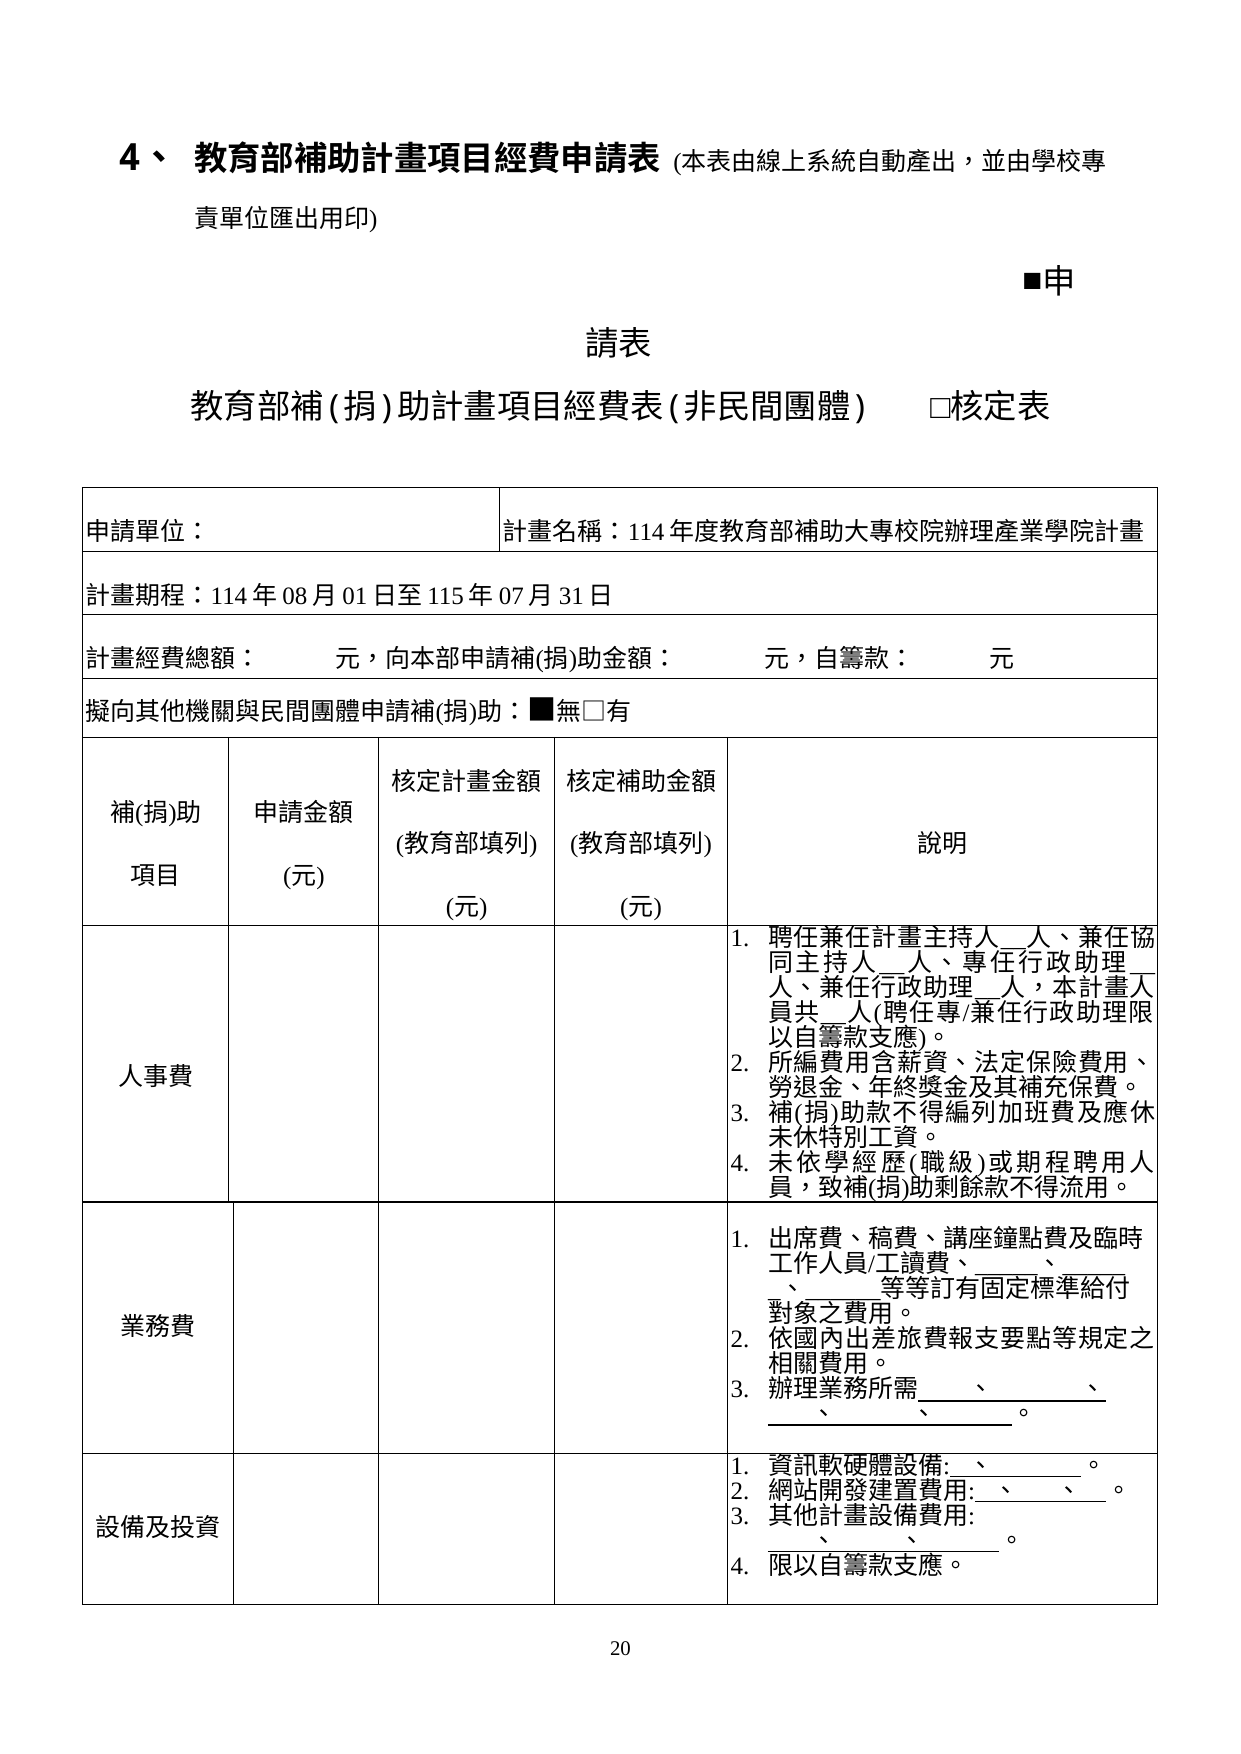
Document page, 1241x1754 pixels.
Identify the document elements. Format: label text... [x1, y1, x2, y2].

table_cell [379, 926, 554, 1201]
table_cell 補(捐)助 項目 [83, 738, 228, 925]
table_cell [555, 1203, 727, 1453]
table_cell 申請金額 (元) [229, 738, 378, 925]
table_cell [379, 1203, 554, 1453]
table_header ■申請表 [155, 237, 1085, 362]
table_cell [234, 1203, 378, 1453]
table_cell 業務費 [83, 1203, 233, 1453]
table_cell 計畫期程：114年08月01日至115年07月31日 [83, 552, 1157, 614]
table_cell 設備及投資 [83, 1454, 233, 1604]
table_cell 擬向其他機關與民間團體申請補(捐)助：■無□有 [83, 679, 1157, 737]
list 教育部補助計畫項目經費申請表 (本表由線上系統自動產出，並由學校專責單位匯出用印) [118, 112, 1122, 237]
table_cell [234, 1454, 378, 1604]
table_cell 核定補助金額 (教育部填列) (元) [555, 738, 727, 925]
table_cell 出席費、稿費、講座鐘點費及臨時工作人員/工讀費、_____、______、______等等訂有固定標準給付對象之費用。 依國內出差旅費報支要點等規定之相關費用。 辦理業務所需 、 、 、 、 。 [728, 1203, 1157, 1453]
table_cell [379, 1454, 554, 1604]
table_cell [229, 926, 378, 1201]
table_cell 資訊軟硬體設備: 、 。 網站開發建置費用: 、 、 。 其他計畫設備費用: 、 、 。 限以自籌款支應。 [728, 1454, 1157, 1604]
table_cell [555, 926, 727, 1201]
table_cell 聘任兼任計畫主持人__人、兼任協同主持人__人、專任行政助理__人、兼任行政助理__人，本計畫人員共__人(聘任專/兼任行政助理限以自籌款支應)。 所編費用含薪資、法定保險費用、勞退金、年終獎金及其補充保費。 補(捐)助款不得編列加班費及應休未休特別工資。 未依學經歷(職級)或期程聘用人員，致補(捐)助剩餘款不得流用。 [728, 926, 1157, 1201]
table_cell 核定計畫金額(教育部填列) (元) [379, 738, 554, 925]
table_cell 計畫經費總額： 元，向本部申請補(捐)助金額： 元，自籌款： 元 [83, 615, 1157, 678]
table_cell [555, 1454, 727, 1604]
table_cell 教育部補(捐)助計畫項目經費表(非民間團體) □核定表 [155, 362, 1085, 425]
table_cell 說明 [728, 738, 1157, 925]
table_cell 人事費 [83, 926, 228, 1201]
table_header 申請單位： [83, 488, 499, 551]
table_header 計畫名稱：114年度教育部補助大專校院辦理產業學院計畫 [500, 488, 1157, 551]
